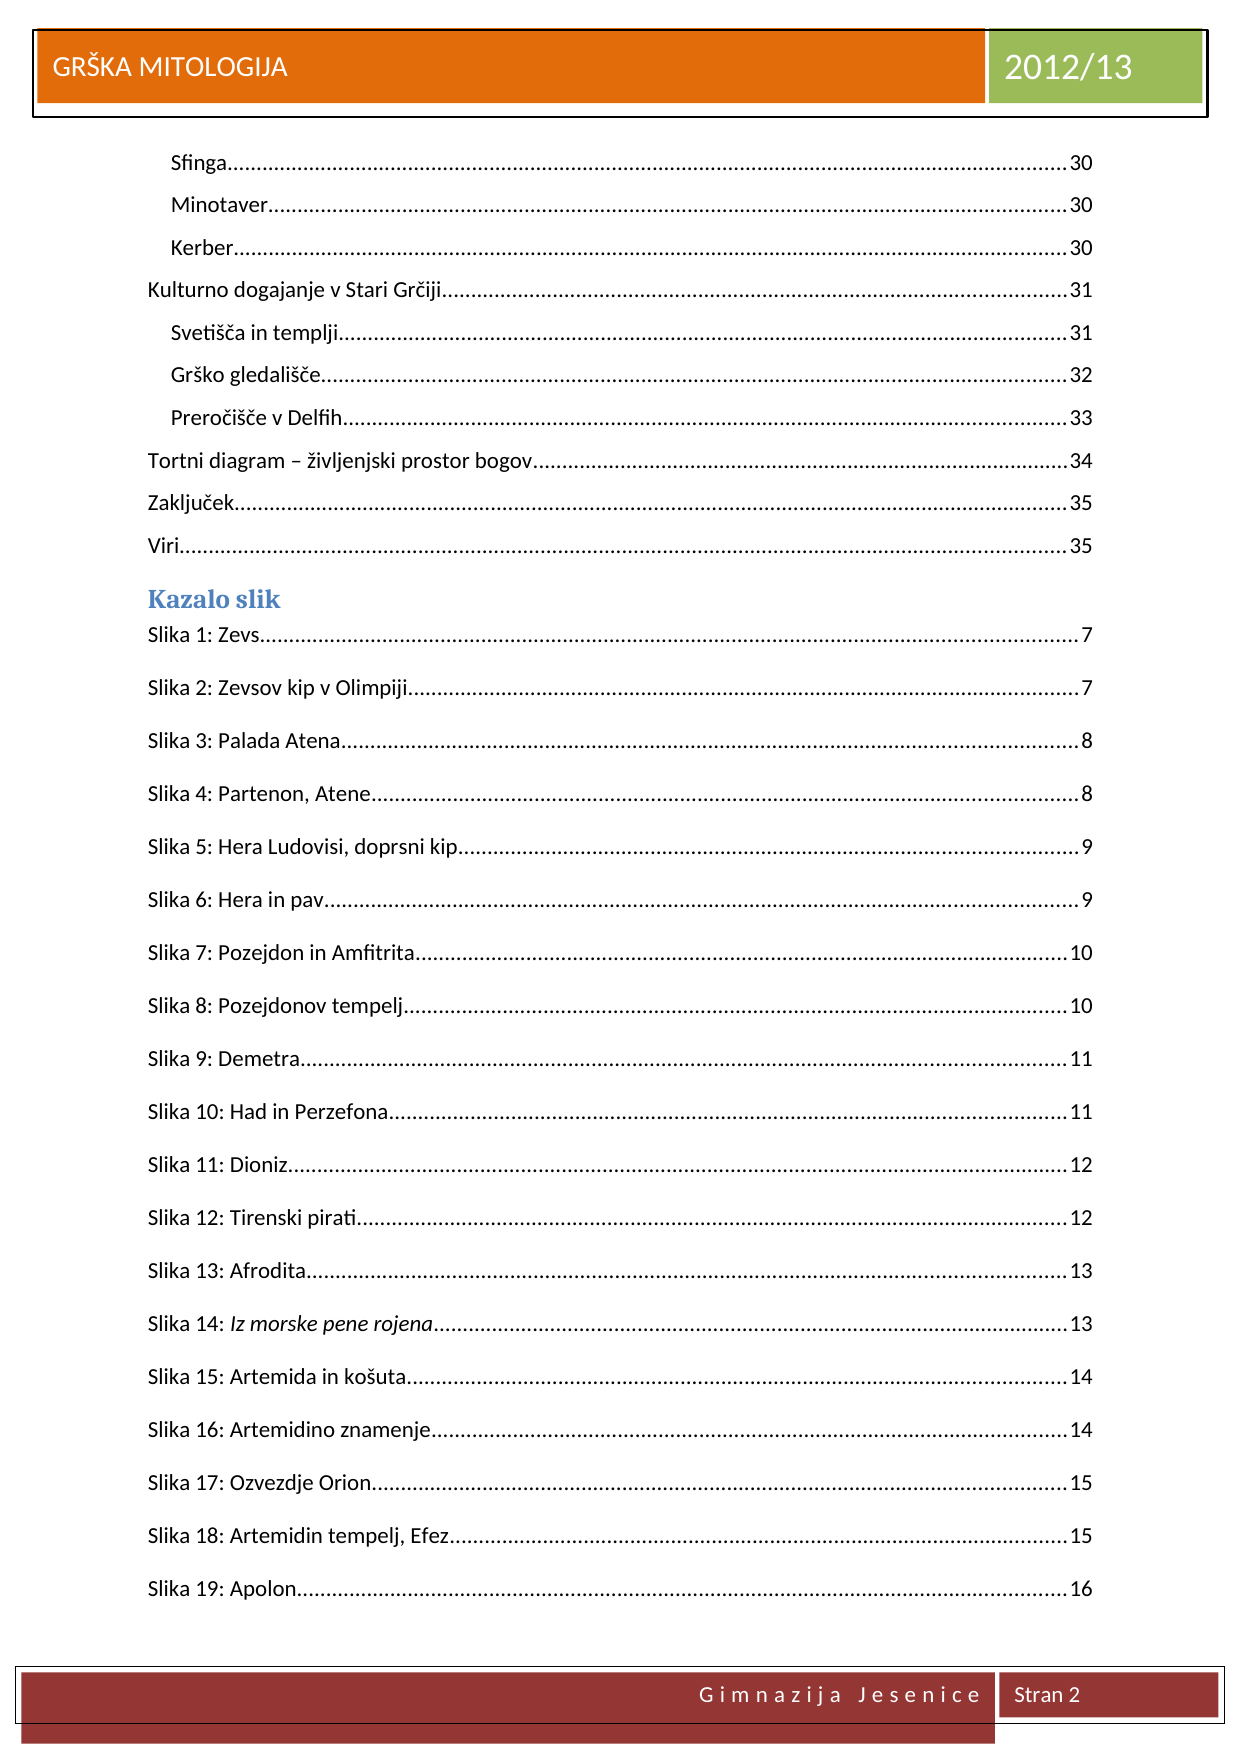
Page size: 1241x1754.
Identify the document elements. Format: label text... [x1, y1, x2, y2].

text Kulturno dogajanje v Stari Grčiji 31 [148, 275, 1093, 303]
text Preročišče v Delfih 33 [171, 403, 1093, 431]
text Kerber 30 [171, 233, 1093, 261]
text Slika 9: Demetra 11 [148, 1044, 1093, 1072]
text Slika 15: Artemida in košuta 14 [148, 1362, 1093, 1390]
text Slika 19: Apolon 16 [148, 1574, 1093, 1602]
text Slika 1: Zevs 7 [148, 620, 1093, 648]
text Slika 16: Artemidino znamenje 14 [148, 1415, 1093, 1443]
text Svetišča in templji 31 [171, 318, 1093, 346]
text Grško gledališče 32 [171, 361, 1093, 389]
text Slika 3: Palada Atena 8 [148, 726, 1093, 754]
text Slika 6: Hera in pav 9 [148, 885, 1093, 913]
text Zaključek 35 [148, 488, 1093, 516]
text Slika 2: Zevsov kip v Olimpiji 7 [148, 673, 1093, 701]
text Slika 5: Hera Ludovisi, doprsni kip 9 [148, 832, 1093, 860]
text Tortni diagram – življenjski prostor bogov 34 [148, 446, 1093, 474]
text Slika 10: Had in Perzefona 11 [148, 1097, 1093, 1125]
text Slika 12: Tirenski pirati 12 [148, 1203, 1093, 1231]
subtitle Kazalo slik [148, 584, 1093, 615]
text Slika 17: Ozvezdje Orion 15 [148, 1468, 1093, 1496]
text Sfinga 30 [171, 148, 1093, 176]
text Slika 18: Artemidin tempelj, Efez 15 [148, 1521, 1093, 1549]
text Slika 11: Dioniz 12 [148, 1150, 1093, 1178]
text Viri 35 [148, 531, 1093, 559]
text Minotaver 30 [171, 190, 1093, 218]
text Slika 4: Partenon, Atene 8 [148, 779, 1093, 807]
text Slika 13: Afrodita 13 [148, 1256, 1093, 1284]
text Slika 14: Iz morske pene rojena 13 [148, 1309, 1093, 1337]
text Slika 8: Pozejdonov tempelj 10 [148, 991, 1093, 1019]
text Slika 7: Pozejdon in Amfitrita 10 [148, 938, 1093, 966]
